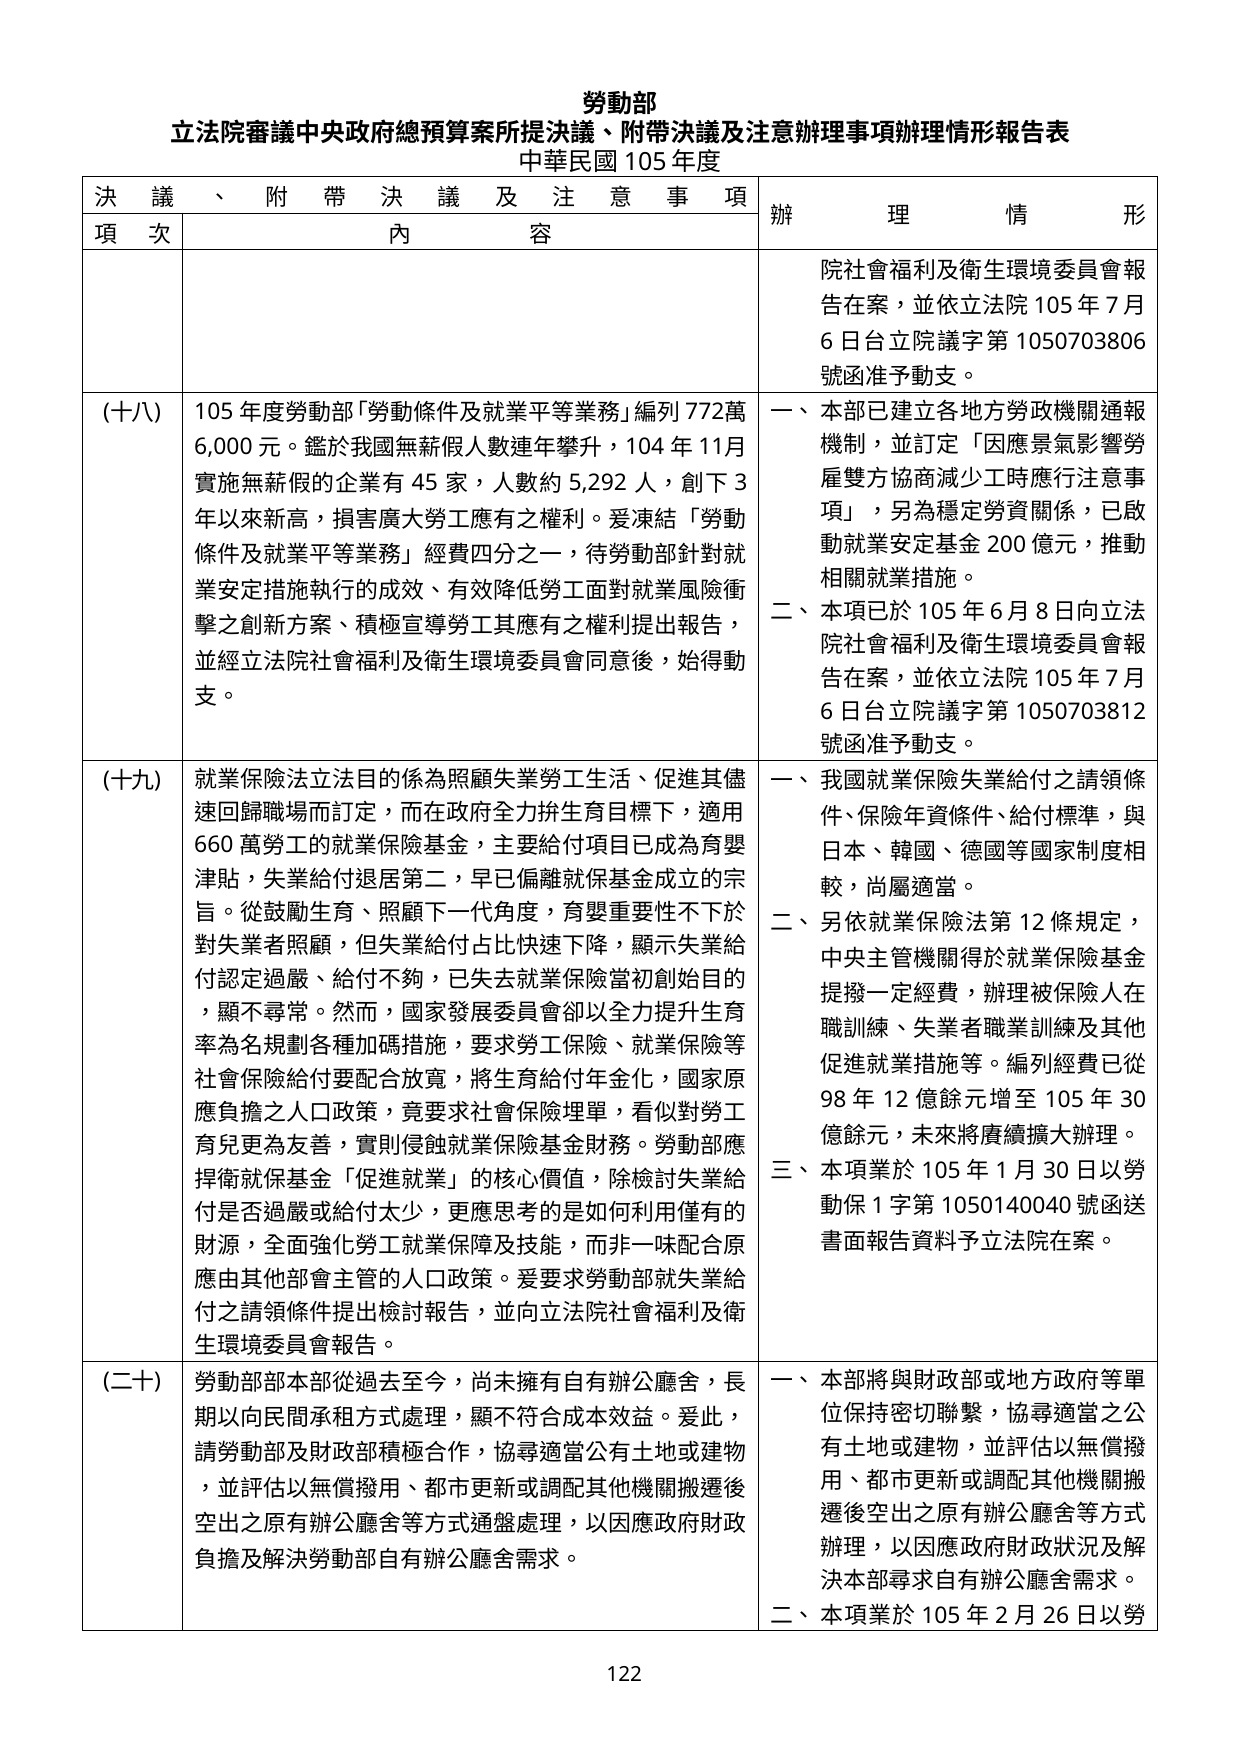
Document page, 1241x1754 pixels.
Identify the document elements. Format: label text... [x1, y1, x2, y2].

table_cell 內 容 [183, 214, 758, 249]
table_cell [83, 250, 182, 392]
table_cell (十九) [83, 761, 182, 1361]
table_header 決議、附帶決議及注意事項 [83, 177, 758, 213]
table_cell 本部將與財政部或地方政府等單位保持密切聯繫，協尋適當之公有土地或建物，並評估以無償撥用、都市更新或調配其他機關搬遷後空出之原有辦公廳舍等方式辦理，以因應政府財政狀況及解決本部尋求自有辦公廳舍需求。 本項業於105年2月26日以勞 [759, 1362, 1157, 1630]
table_cell [183, 250, 758, 392]
table_cell 就業保險法立法目的係為照顧失業勞工生活、促進其儘速回歸職場而訂定，而在政府全力拚生育目標下，適用 660 萬勞工的就業保險基金，主要給付項目已成為育嬰津貼，失業給付退居第二，早已偏離就保基金成立的宗旨。從鼓勵生育、照顧下一代角度，育嬰重要性不下於對失業者照顧，但失業給付占比快速下降，顯示失業給付認定過嚴、給付不夠，已失去就業保險當初創始目的，顯不尋常。然而，國家發展委員會卻以全力提升生育率為名規劃各種加碼措施，要求勞工保險、就業保險等社會保險給付要配合放寬，將生育給付年金化，國家原應負擔之人口政策，竟要求社會保險埋單，看似對勞工育兒更為友善，實則侵蝕就業保險基金財務。勞動部應捍衛就保基金「促進就業」的核心價值，除檢討失業給付是否過嚴或給付太少，更應思考的是如何利用僅有的財源，全面強化勞工就業保障及技能，而非一味配合原應由其他部會主管的人口政策。爰要求勞動部就失業給付之請領條件提出檢討報告，並向立法院社會福利及衛生環境委員會報告。 [183, 761, 758, 1361]
table_cell 勞動部部本部從過去至今，尚未擁有自有辦公廳舍，長期以向民間承租方式處理，顯不符合成本效益。爰此，請勞動部及財政部積極合作，協尋適當公有土地或建物，並評估以無償撥用、都市更新或調配其他機關搬遷後空出之原有辦公廳舍等方式通盤處理，以因應政府財政負擔及解決勞動部自有辦公廳舍需求。 [183, 1362, 758, 1630]
table_cell (十八) [83, 393, 182, 759]
table_cell 項次 [83, 214, 182, 249]
table_cell 105 年度勞動部「勞動條件及就業平等業務」編列 772萬 6,000 元。鑑於我國無薪假人數連年攀升，104 年 11月實施無薪假的企業有 45 家，人數約 5,292 人，創下 3 年以來新高，損害廣大勞工應有之權利。爰凍結「勞動條件及就業平等業務」經費四分之一，待勞動部針對就業安定措施執行的成效、有效降低勞工面對就業風險衝擊之創新方案、積極宣導勞工其應有之權利提出報告，並經立法院社會福利及衛生環境委員會同意後，始得動支。 [183, 393, 758, 759]
table_cell (二十) [83, 1362, 182, 1630]
table_cell 院社會福利及衛生環境委員會報告在案，並依立法院105年7月6日台立院議字第1050703806號函准予動支。 [759, 250, 1157, 392]
table_header 辦理情形 [759, 177, 1157, 249]
table_cell 我國就業保險失業給付之請領條件、保險年資條件、給付標準，與日本、韓國、德國等國家制度相較，尚屬適當。 另依就業保險法第12條規定，中央主管機關得於就業保險基金提撥一定經費，辦理被保險人在職訓練、失業者職業訓練及其他促進就業措施等。編列經費已從98年12億餘元增至105年30億餘元，未來將賡續擴大辦理。 本項業於105年1月30日以勞動保1字第1050140040號函送書面報告資料予立法院在案。 [759, 761, 1157, 1361]
table_cell 本部已建立各地方勞政機關通報機制，並訂定「因應景氣影響勞雇雙方協商減少工時應行注意事項」，另為穩定勞資關係，已啟動就業安定基金200億元，推動相關就業措施。 本項已於105年6月8日向立法院社會福利及衛生環境委員會報告在案，並依立法院105年7月6日台立院議字第1050703812號函准予動支。 [759, 393, 1157, 759]
